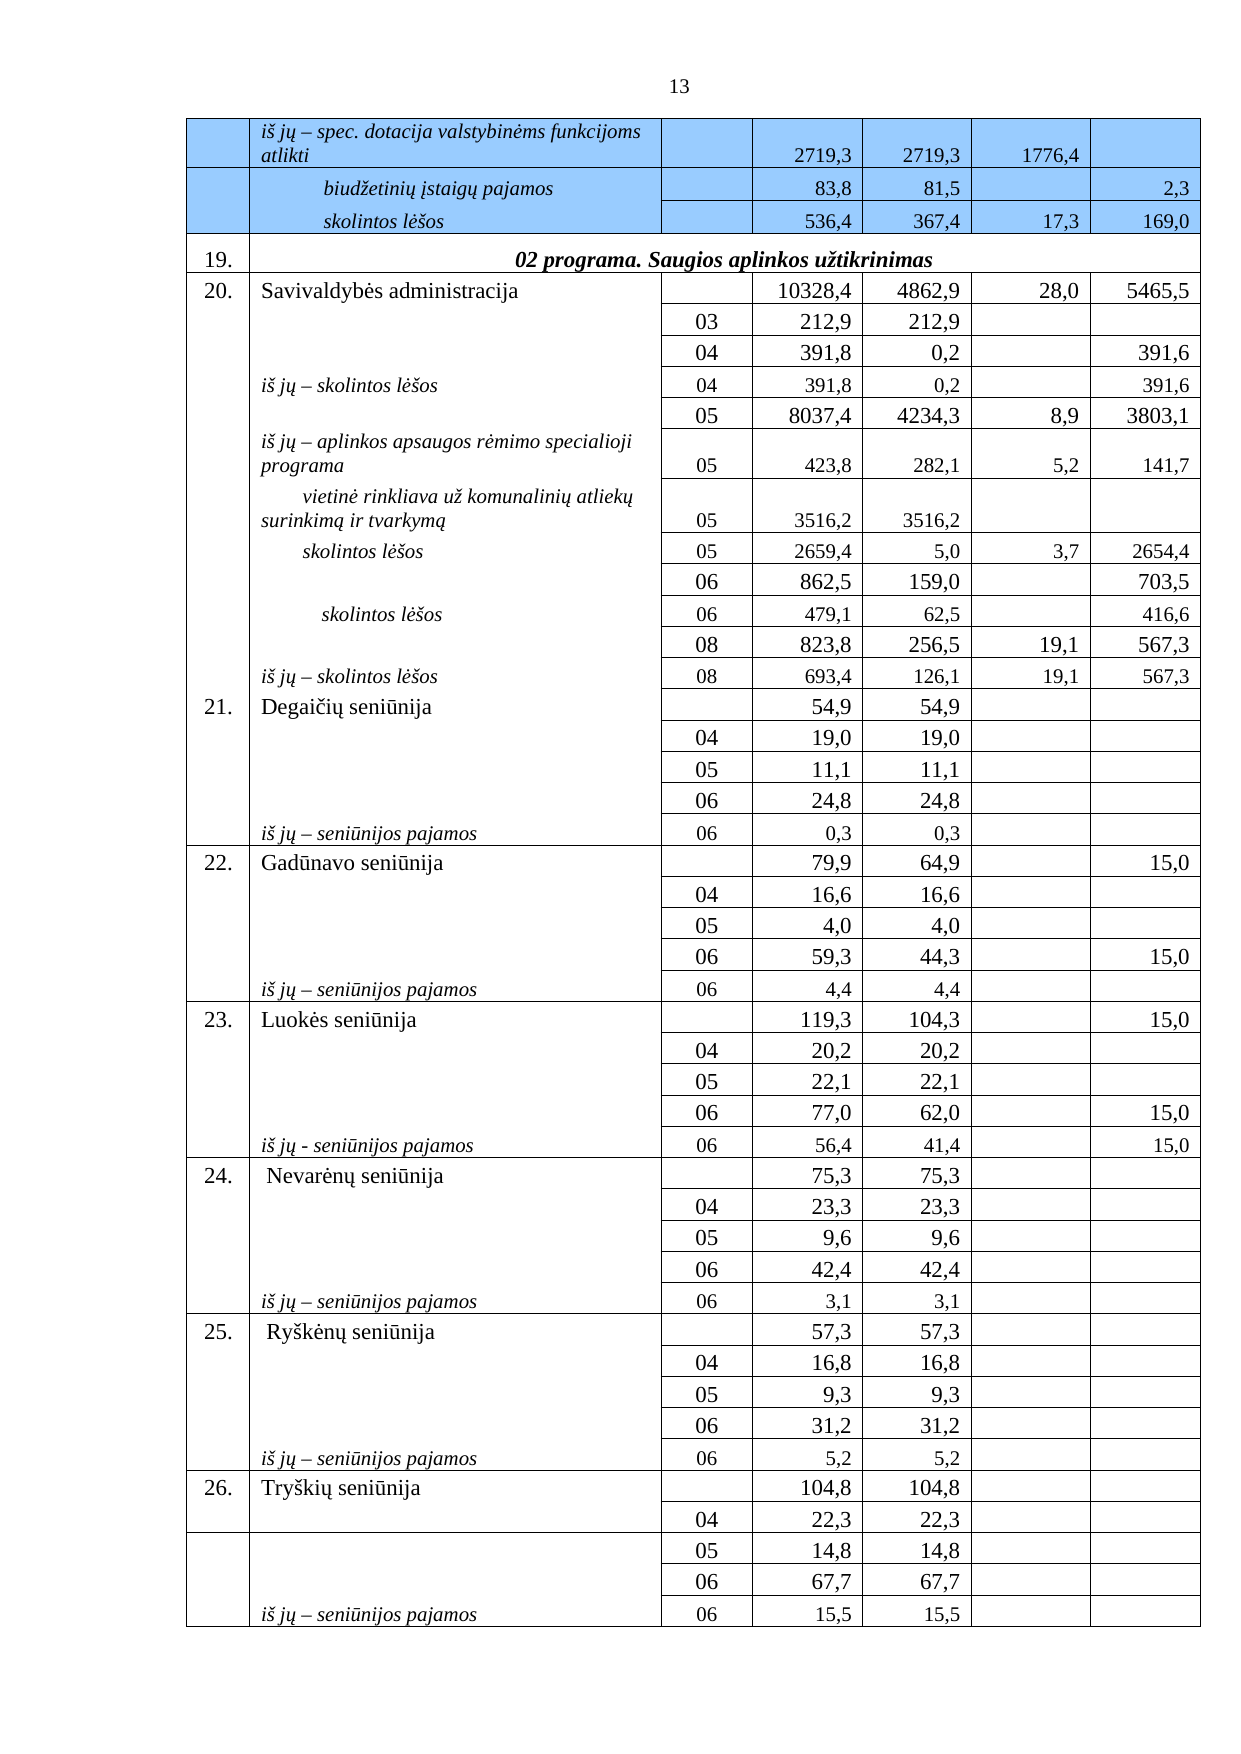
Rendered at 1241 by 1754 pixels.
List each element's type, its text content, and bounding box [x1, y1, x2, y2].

table_cell 08 [662, 658, 752, 688]
table_cell 57,3 [753, 1314, 862, 1344]
table_cell 3,1 [753, 1283, 862, 1313]
table_cell 212,9 [753, 304, 862, 334]
table_cell 15,0 [1091, 1002, 1200, 1032]
table_cell iš jų – aplinkos apsaugos rėmimo specialioji programa [250, 428, 661, 477]
table_cell 22. [187, 846, 249, 876]
table_cell 06 [662, 1564, 752, 1594]
table_cell [187, 168, 249, 200]
table_cell [662, 689, 752, 719]
table_cell [972, 1158, 1090, 1188]
table_cell 42,4 [863, 1252, 971, 1282]
table_cell 59,3 [753, 939, 862, 969]
table_cell iš jų – skolintos lėšos [250, 657, 661, 688]
table_cell 567,3 [1091, 658, 1200, 688]
table_cell [972, 1408, 1090, 1438]
table_cell [187, 428, 249, 477]
table_cell [187, 1282, 249, 1313]
table_cell [972, 752, 1090, 782]
table_cell [972, 783, 1090, 813]
table_cell [662, 1314, 752, 1344]
table_cell Gadūnavo seniūnija [250, 846, 661, 876]
table_cell 9,3 [753, 1377, 862, 1407]
table_cell [250, 751, 661, 782]
table_cell 423,8 [753, 429, 862, 477]
table_cell [250, 720, 661, 751]
table_cell 23. [187, 1002, 249, 1032]
table_cell 31,2 [863, 1408, 971, 1438]
table_cell 05 [662, 479, 752, 532]
table_cell 04 [662, 877, 752, 907]
table_cell [1091, 1158, 1200, 1188]
table_cell iš jų - seniūnijos pajamos [250, 1126, 661, 1157]
table_cell [187, 335, 249, 366]
table_cell [187, 876, 249, 907]
table_cell skolintos lėšos [250, 532, 661, 563]
table_cell 4,0 [863, 908, 971, 938]
table_cell [187, 1438, 249, 1469]
table_cell 20,2 [753, 1033, 862, 1063]
table_cell [187, 720, 249, 751]
table_cell 05 [662, 1064, 752, 1094]
table_cell [1091, 1314, 1200, 1344]
table_cell [250, 1251, 661, 1282]
table_cell 04 [662, 1346, 752, 1376]
table_cell [187, 1188, 249, 1219]
table_cell [972, 939, 1090, 969]
table_cell skolintos lėšos [250, 595, 661, 626]
table_cell 15,0 [1091, 939, 1200, 969]
table_cell 3803,1 [1091, 398, 1200, 428]
table_cell [972, 1127, 1090, 1157]
table_cell 03 [662, 304, 752, 334]
table_cell 06 [662, 1283, 752, 1313]
table_cell [972, 1377, 1090, 1407]
table_cell 14,8 [863, 1533, 971, 1563]
table_cell [250, 335, 661, 366]
table_cell 8037,4 [753, 398, 862, 428]
table_cell [662, 273, 752, 303]
table_cell 536,4 [753, 201, 862, 233]
table_cell 81,5 [863, 168, 971, 200]
table_cell [972, 1502, 1090, 1532]
table_cell [1091, 1596, 1200, 1626]
table_cell 19,1 [972, 627, 1090, 657]
table_cell 391,6 [1091, 367, 1200, 397]
table_cell [1091, 877, 1200, 907]
table_cell 54,9 [863, 689, 971, 719]
table_cell 693,4 [753, 658, 862, 688]
table_cell [187, 1063, 249, 1094]
table_cell [662, 168, 752, 200]
table_cell [187, 200, 249, 233]
table_cell [972, 1033, 1090, 1063]
table_cell 3516,2 [863, 479, 971, 532]
table_cell 16,6 [753, 877, 862, 907]
table_cell 823,8 [753, 627, 862, 657]
table_cell iš jų – seniūnijos pajamos [250, 1438, 661, 1469]
table_cell 06 [662, 596, 752, 626]
table_cell [1091, 119, 1200, 167]
table_cell 2719,3 [863, 119, 971, 167]
table_cell 21. [187, 688, 249, 719]
table_cell 416,6 [1091, 596, 1200, 626]
table_cell [1091, 1221, 1200, 1251]
table_cell 04 [662, 1189, 752, 1219]
table_cell 04 [662, 336, 752, 366]
table_cell [972, 1221, 1090, 1251]
table_cell Tryškių seniūnija [250, 1471, 661, 1501]
table_cell [250, 1533, 661, 1563]
table_cell 15,5 [753, 1596, 862, 1626]
table_cell 282,1 [863, 429, 971, 477]
table_cell 212,9 [863, 304, 971, 334]
table_cell 64,9 [863, 846, 971, 876]
table_cell [250, 1220, 661, 1251]
table_cell [972, 814, 1090, 844]
table_cell [187, 782, 249, 813]
table_cell 15,0 [1091, 846, 1200, 876]
table_cell 04 [662, 1033, 752, 1063]
table_cell 367,4 [863, 201, 971, 233]
table_cell 23,3 [753, 1189, 862, 1219]
table_cell [972, 367, 1090, 397]
table_cell 54,9 [753, 689, 862, 719]
table_cell [187, 626, 249, 657]
table_cell Nevarėnų seniūnija [250, 1158, 661, 1188]
table_cell 02 programa. Saugios aplinkos užtikrinimas [250, 234, 1200, 272]
table_cell [1091, 1439, 1200, 1469]
table_cell 169,0 [1091, 201, 1200, 233]
table_cell [250, 397, 661, 428]
table_cell 16,8 [753, 1346, 862, 1376]
table_cell 06 [662, 1596, 752, 1626]
table_cell [1091, 1471, 1200, 1501]
table_cell 119,3 [753, 1002, 862, 1032]
table_cell 24,8 [863, 783, 971, 813]
table_cell 3,1 [863, 1283, 971, 1313]
table_cell [972, 479, 1090, 532]
table_cell 22,3 [863, 1502, 971, 1532]
table_cell [662, 846, 752, 876]
table_cell [662, 201, 752, 233]
table_cell 57,3 [863, 1314, 971, 1344]
table_cell 5,0 [863, 533, 971, 563]
table_cell [972, 908, 1090, 938]
table_cell 5,2 [972, 429, 1090, 477]
table_cell [972, 1533, 1090, 1563]
table_cell Luokės seniūnija [250, 1002, 661, 1032]
table_cell 15,0 [1091, 1096, 1200, 1126]
table_cell [250, 1188, 661, 1219]
table_cell iš jų – seniūnijos pajamos [250, 813, 661, 844]
table_cell [972, 689, 1090, 719]
table_cell 0,2 [863, 367, 971, 397]
table_cell 22,1 [863, 1064, 971, 1094]
table_cell 10328,4 [753, 273, 862, 303]
table_cell [662, 1158, 752, 1188]
table_cell [1091, 783, 1200, 813]
table_cell 17,3 [972, 201, 1090, 233]
table_cell [1091, 1346, 1200, 1376]
table_cell 16,6 [863, 877, 971, 907]
table_cell 42,4 [753, 1252, 862, 1282]
table_cell 79,9 [753, 846, 862, 876]
table_cell 77,0 [753, 1096, 862, 1126]
table_cell 391,6 [1091, 336, 1200, 366]
table_cell [187, 813, 249, 844]
table_cell [250, 876, 661, 907]
table_cell 391,8 [753, 336, 862, 366]
table_cell 08 [662, 627, 752, 657]
table_cell [187, 532, 249, 563]
table_cell [1091, 479, 1200, 532]
table_cell [662, 1002, 752, 1032]
table_cell [972, 1064, 1090, 1094]
table_cell [972, 971, 1090, 1001]
table_cell [250, 782, 661, 813]
table_cell [1091, 1252, 1200, 1282]
table_cell 04 [662, 1502, 752, 1532]
table_cell [187, 1563, 249, 1594]
table_cell 391,8 [753, 367, 862, 397]
table_cell 9,6 [863, 1221, 971, 1251]
table_cell [187, 1095, 249, 1126]
table_cell [187, 1220, 249, 1251]
table_cell [250, 1563, 661, 1594]
table_cell 25. [187, 1314, 249, 1344]
table_cell Degaičių seniūnija [250, 688, 661, 719]
table_cell [187, 303, 249, 334]
table_cell 14,8 [753, 1533, 862, 1563]
table_cell 06 [662, 939, 752, 969]
table_cell [1091, 1064, 1200, 1094]
table_cell [250, 1345, 661, 1376]
table_cell [1091, 1377, 1200, 1407]
table_cell [972, 564, 1090, 594]
table_cell 16,8 [863, 1346, 971, 1376]
table_cell [187, 1376, 249, 1407]
table_cell [972, 1314, 1090, 1344]
table_cell iš jų – seniūnijos pajamos [250, 970, 661, 1001]
table_cell 04 [662, 721, 752, 751]
table_cell [187, 563, 249, 594]
table_cell 19,1 [972, 658, 1090, 688]
table_cell [1091, 1564, 1200, 1594]
table_cell [1091, 1502, 1200, 1532]
table_cell 06 [662, 1096, 752, 1126]
table_cell 19,0 [753, 721, 862, 751]
table_cell [187, 907, 249, 938]
table_cell 0,3 [863, 814, 971, 844]
table_cell 2,3 [1091, 168, 1200, 200]
table_cell [187, 397, 249, 428]
table_cell [250, 1032, 661, 1063]
table_cell 0,2 [863, 336, 971, 366]
table_cell 19,0 [863, 721, 971, 751]
table_cell 05 [662, 752, 752, 782]
table_cell [972, 1564, 1090, 1594]
table_cell 06 [662, 564, 752, 594]
table_cell [662, 1471, 752, 1501]
table_cell 15,0 [1091, 1127, 1200, 1157]
table_cell 20,2 [863, 1033, 971, 1063]
table_cell 31,2 [753, 1408, 862, 1438]
table_cell [187, 970, 249, 1001]
table_cell 1776,4 [972, 119, 1090, 167]
table_cell [972, 1002, 1090, 1032]
table_cell 4862,9 [863, 273, 971, 303]
table_cell 104,8 [863, 1471, 971, 1501]
table_cell [1091, 1283, 1200, 1313]
table_cell 75,3 [753, 1158, 862, 1188]
table_cell Ryškėnų seniūnija [250, 1314, 661, 1344]
table_cell 4,4 [753, 971, 862, 1001]
table_cell 04 [662, 367, 752, 397]
table_cell 19. [187, 234, 249, 272]
table_cell [972, 1471, 1090, 1501]
table_cell 15,5 [863, 1596, 971, 1626]
table_cell 24,8 [753, 783, 862, 813]
table_cell 05 [662, 1377, 752, 1407]
table_cell 9,6 [753, 1221, 862, 1251]
table_cell 05 [662, 908, 752, 938]
table_cell 83,8 [753, 168, 862, 200]
table_cell 4,0 [753, 908, 862, 938]
table_cell 8,9 [972, 398, 1090, 428]
table_cell [187, 1032, 249, 1063]
table_cell 62,0 [863, 1096, 971, 1126]
table_cell 26. [187, 1471, 249, 1501]
table_cell [250, 626, 661, 657]
table_cell [250, 907, 661, 938]
table_cell 44,3 [863, 939, 971, 969]
table_cell 05 [662, 398, 752, 428]
table_cell [1091, 721, 1200, 751]
table_cell [972, 1596, 1090, 1626]
table_cell 06 [662, 814, 752, 844]
table_cell [1091, 908, 1200, 938]
table_cell [972, 596, 1090, 626]
table_cell [972, 877, 1090, 907]
table_cell [972, 1252, 1090, 1282]
table_cell [1091, 814, 1200, 844]
table_cell 67,7 [863, 1564, 971, 1594]
table_cell 06 [662, 1439, 752, 1469]
table_cell [187, 751, 249, 782]
table_cell 06 [662, 1408, 752, 1438]
table_cell [1091, 1033, 1200, 1063]
table_cell 479,1 [753, 596, 862, 626]
table_cell [187, 1251, 249, 1282]
table_cell 104,3 [863, 1002, 971, 1032]
table_cell 104,8 [753, 1471, 862, 1501]
table_cell 28,0 [972, 273, 1090, 303]
table_cell 56,4 [753, 1127, 862, 1157]
table_cell 9,3 [863, 1377, 971, 1407]
table_cell [972, 1346, 1090, 1376]
table_cell [187, 119, 249, 167]
table_cell [972, 1283, 1090, 1313]
table_cell [972, 168, 1090, 200]
table_cell [1091, 689, 1200, 719]
table_cell 862,5 [753, 564, 862, 594]
table_cell 22,1 [753, 1064, 862, 1094]
table_cell skolintos lėšos [250, 200, 661, 233]
table_cell [187, 1345, 249, 1376]
table_cell 06 [662, 971, 752, 1001]
table_cell 11,1 [753, 752, 862, 782]
table_cell [187, 1501, 249, 1532]
table_cell 11,1 [863, 752, 971, 782]
table_cell [972, 336, 1090, 366]
table_cell 22,3 [753, 1502, 862, 1532]
table_cell vietinė rinkliava už komunalinių atliekų surinkimą ir tvarkymą [250, 478, 661, 532]
table_cell 3516,2 [753, 479, 862, 532]
table_cell 2659,4 [753, 533, 862, 563]
table_cell 159,0 [863, 564, 971, 594]
table_cell [972, 846, 1090, 876]
table_cell 05 [662, 429, 752, 477]
table_cell 5,2 [863, 1439, 971, 1469]
table_cell [972, 1096, 1090, 1126]
table_cell [972, 721, 1090, 751]
table_cell [972, 1189, 1090, 1219]
table_cell biudžetinių įstaigų pajamos [250, 168, 661, 200]
table_cell 141,7 [1091, 429, 1200, 477]
table_cell [187, 478, 249, 532]
table_cell 4234,3 [863, 398, 971, 428]
table_cell [187, 595, 249, 626]
table_cell 2719,3 [753, 119, 862, 167]
table_cell 41,4 [863, 1127, 971, 1157]
table_cell 126,1 [863, 658, 971, 688]
table_cell 20. [187, 273, 249, 303]
table_cell 06 [662, 783, 752, 813]
table_cell [972, 1439, 1090, 1469]
table_cell [187, 938, 249, 969]
table_cell [187, 657, 249, 688]
table_cell [250, 1501, 661, 1532]
table_cell 0,3 [753, 814, 862, 844]
table_cell [1091, 1408, 1200, 1438]
table_cell iš jų – skolintos lėšos [250, 366, 661, 397]
table_cell iš jų – spec. dotacija valstybinėms funkcijoms atlikti [250, 119, 661, 167]
table_cell 5,2 [753, 1439, 862, 1469]
table_cell 703,5 [1091, 564, 1200, 594]
table_cell 2654,4 [1091, 533, 1200, 563]
table_cell iš jų – seniūnijos pajamos [250, 1595, 661, 1626]
table_cell 05 [662, 1221, 752, 1251]
table_cell [250, 1063, 661, 1094]
table_cell 23,3 [863, 1189, 971, 1219]
table_cell [187, 1126, 249, 1157]
table_cell 4,4 [863, 971, 971, 1001]
table_cell 5465,5 [1091, 273, 1200, 303]
table_cell [250, 563, 661, 594]
table_cell 62,5 [863, 596, 971, 626]
table_cell [972, 304, 1090, 334]
table_cell 06 [662, 1127, 752, 1157]
table_cell [250, 1376, 661, 1407]
table_cell 24. [187, 1158, 249, 1188]
table_cell iš jų – seniūnijos pajamos [250, 1282, 661, 1313]
table_cell 05 [662, 1533, 752, 1563]
table_cell [250, 303, 661, 334]
table_cell [1091, 752, 1200, 782]
table_cell [250, 1095, 661, 1126]
table_cell [1091, 1189, 1200, 1219]
table_cell 256,5 [863, 627, 971, 657]
table_cell 75,3 [863, 1158, 971, 1188]
table_cell [250, 938, 661, 969]
table_cell [1091, 1533, 1200, 1563]
table_cell [187, 1407, 249, 1438]
table_cell 67,7 [753, 1564, 862, 1594]
table_cell 06 [662, 1252, 752, 1282]
table_cell [662, 119, 752, 167]
table_cell [187, 1595, 249, 1626]
table_cell 3,7 [972, 533, 1090, 563]
table_cell [1091, 304, 1200, 334]
table_cell Savivaldybės administracija [250, 273, 661, 303]
table_cell [250, 1407, 661, 1438]
table_cell 567,3 [1091, 627, 1200, 657]
table_cell 05 [662, 533, 752, 563]
table_cell [187, 366, 249, 397]
table_cell [1091, 971, 1200, 1001]
table_cell [187, 1533, 249, 1563]
